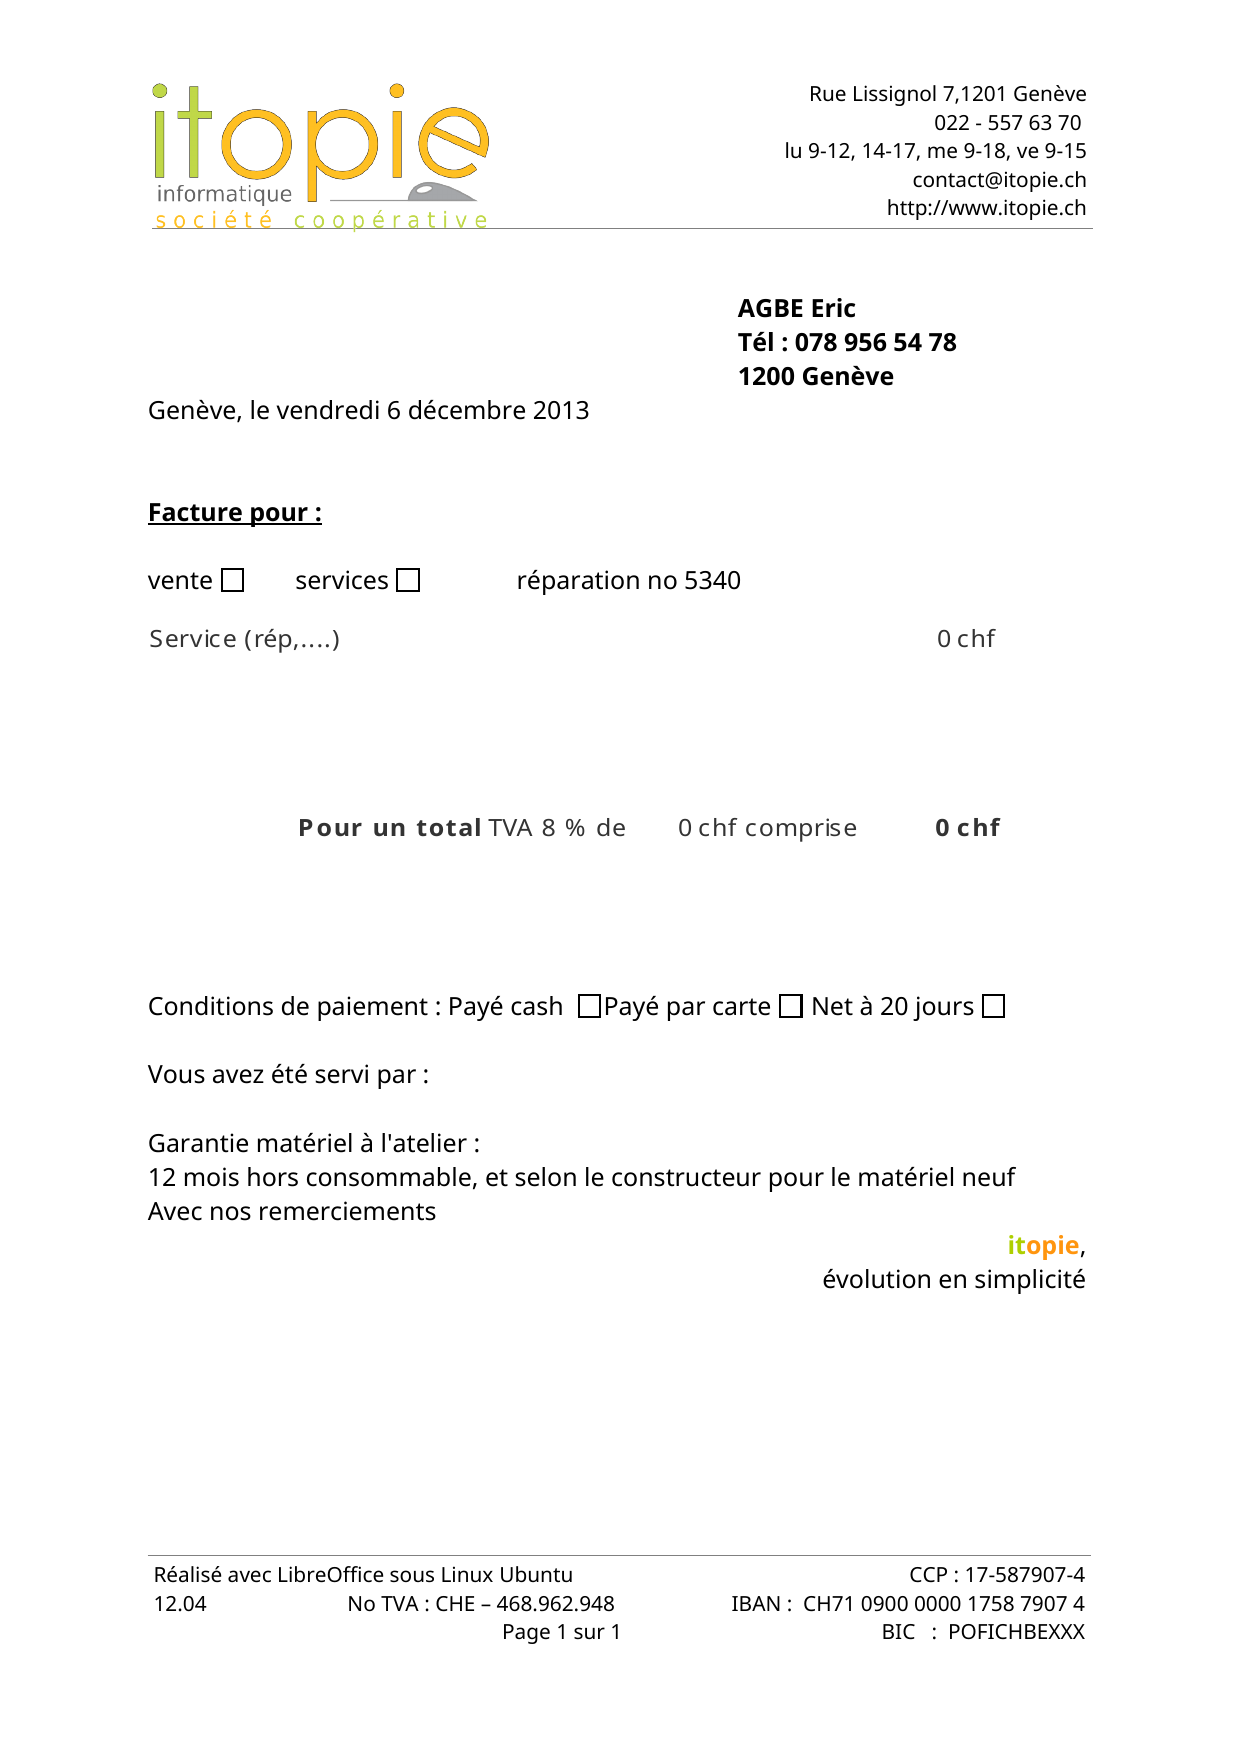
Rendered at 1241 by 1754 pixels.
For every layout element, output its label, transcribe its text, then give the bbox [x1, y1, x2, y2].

text vente services réparation no 5340 [148, 563, 1093, 597]
text 12 mois hors consommable, et selon le constructeur pour le matériel neuf [148, 1159, 1093, 1193]
text Vous avez été servi par : [148, 1057, 1093, 1091]
text évolution en simplicité [148, 1262, 1093, 1296]
text Garantie matériel à l'atelier : [148, 1125, 1093, 1159]
text AGBE Eric [148, 290, 1093, 324]
text Tél : 078 956 54 78 [148, 324, 1093, 358]
text Genève, le vendredi 6 décembre 2013 [148, 392, 1093, 427]
text Facture pour : [148, 495, 1093, 529]
text 1200 Genève [148, 358, 1093, 392]
text itopie, [148, 1227, 1093, 1262]
text Avec nos remerciements [148, 1193, 1093, 1227]
text Conditions de paiement : Payé cash Payé par carte Net à 20 jours [148, 989, 1093, 1023]
picture [138, 72, 500, 244]
